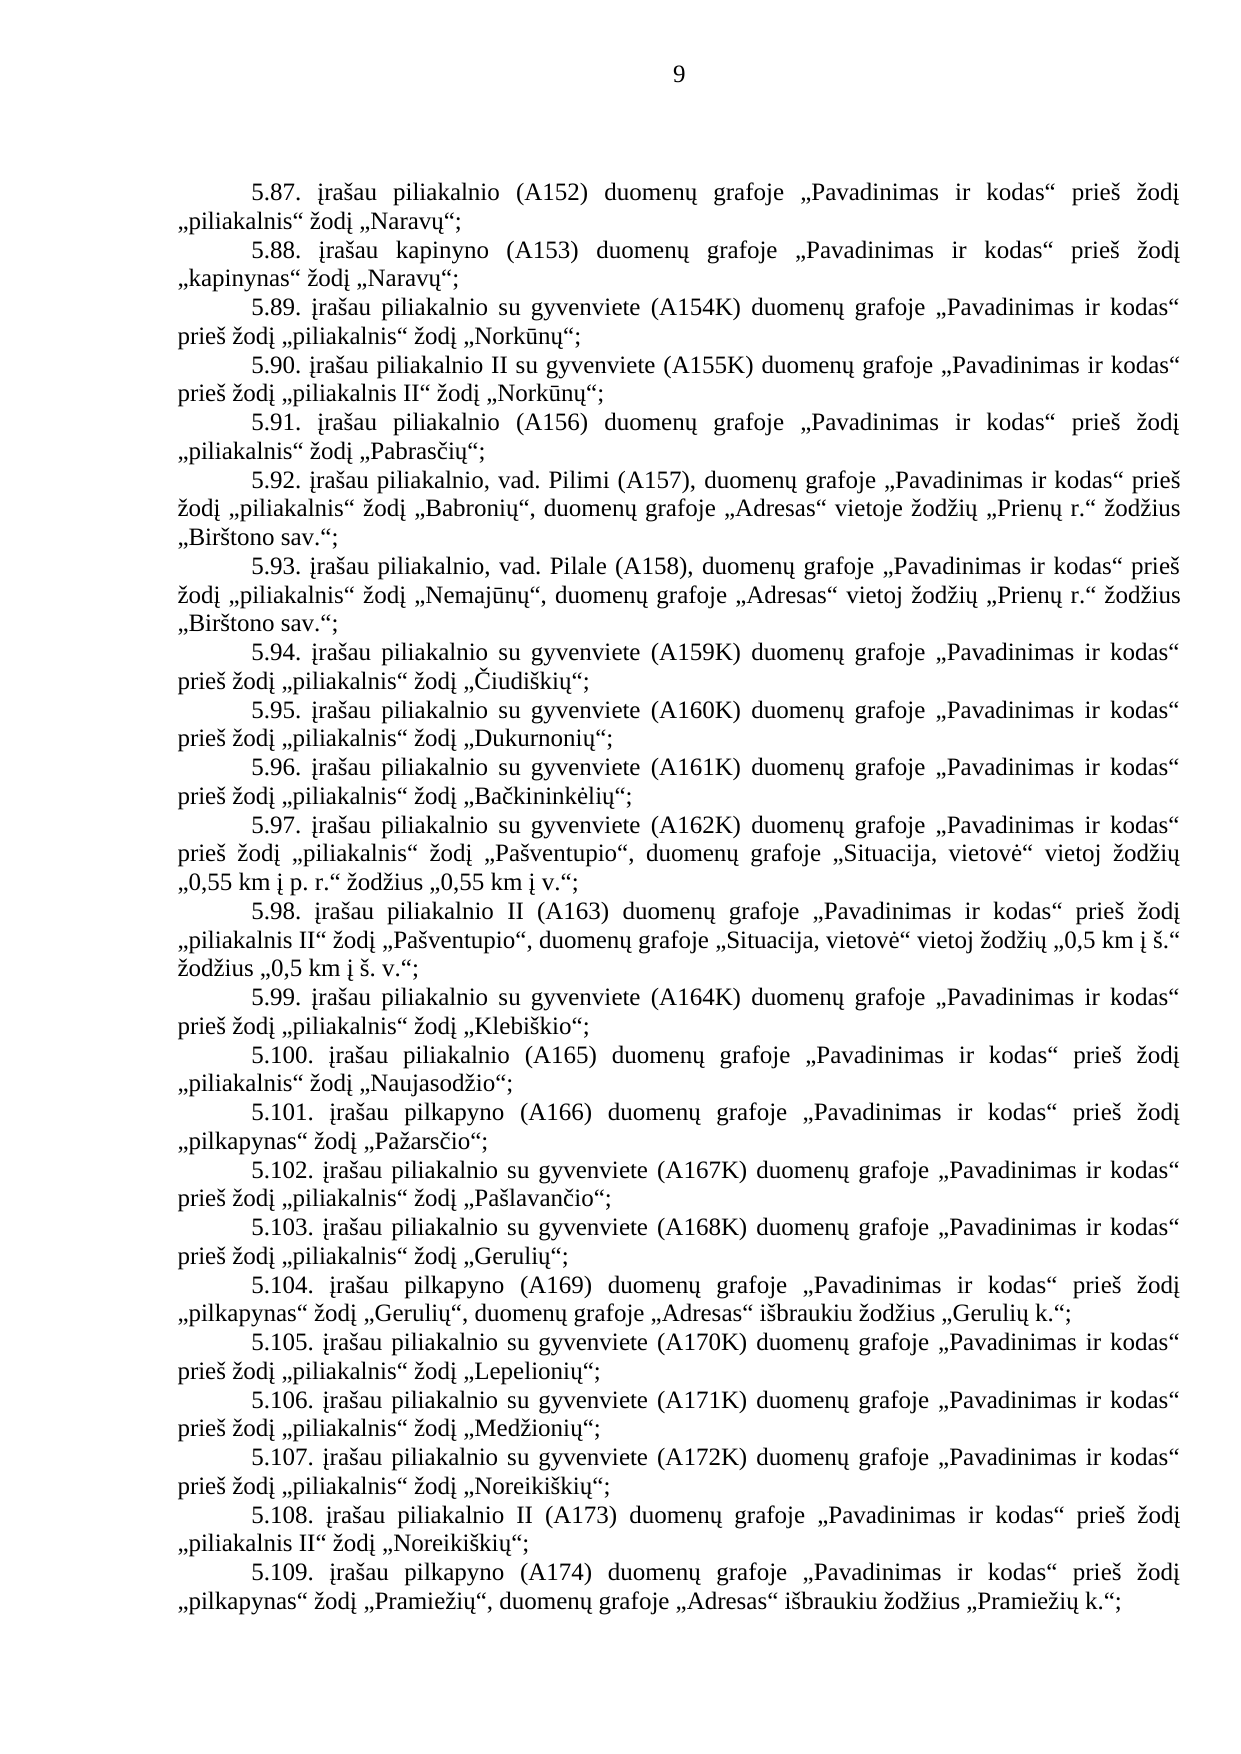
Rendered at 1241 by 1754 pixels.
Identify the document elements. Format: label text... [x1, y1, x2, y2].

text 5.109. įrašau pilkapyno (A174) duomenų grafoje „Pavadinimas ir kodas“ prieš žodį „pilkapynas“ žodį „Pramiežių“, duomenų grafoje „Adresas“ išbraukiu žodžius „Pramiežių k.“; [177, 1557, 1181, 1615]
text 5.106. įrašau piliakalnio su gyvenviete (A171K) duomenų grafoje „Pavadinimas ir kodas“ prieš žodį „piliakalnis“ žodį „Medžionių“; [177, 1385, 1181, 1442]
text 5.92. įrašau piliakalnio, vad. Pilimi (A157), duomenų grafoje „Pavadinimas ir kodas“ prieš žodį „piliakalnis“ žodį „Babronių“, duomenų grafoje „Adresas“ vietoje žodžių „Prienų r.“ žodžius „Birštono sav.“; [177, 465, 1181, 551]
text 5.104. įrašau pilkapyno (A169) duomenų grafoje „Pavadinimas ir kodas“ prieš žodį „pilkapynas“ žodį „Gerulių“, duomenų grafoje „Adresas“ išbraukiu žodžius „Gerulių k.“; [177, 1270, 1181, 1327]
text 5.99. įrašau piliakalnio su gyvenviete (A164K) duomenų grafoje „Pavadinimas ir kodas“ prieš žodį „piliakalnis“ žodį „Klebiškio“; [177, 982, 1181, 1040]
text 5.88. įrašau kapinyno (A153) duomenų grafoje „Pavadinimas ir kodas“ prieš žodį „kapinynas“ žodį „Naravų“; [177, 235, 1181, 292]
text 5.105. įrašau piliakalnio su gyvenviete (A170K) duomenų grafoje „Pavadinimas ir kodas“ prieš žodį „piliakalnis“ žodį „Lepelionių“; [177, 1327, 1181, 1385]
text 5.100. įrašau piliakalnio (A165) duomenų grafoje „Pavadinimas ir kodas“ prieš žodį „piliakalnis“ žodį „Naujasodžio“; [177, 1040, 1181, 1097]
text 5.90. įrašau piliakalnio II su gyvenviete (A155K) duomenų grafoje „Pavadinimas ir kodas“ prieš žodį „piliakalnis II“ žodį „Norkūnų“; [177, 350, 1181, 407]
text 5.102. įrašau piliakalnio su gyvenviete (A167K) duomenų grafoje „Pavadinimas ir kodas“ prieš žodį „piliakalnis“ žodį „Pašlavančio“; [177, 1155, 1181, 1212]
text 5.89. įrašau piliakalnio su gyvenviete (A154K) duomenų grafoje „Pavadinimas ir kodas“ prieš žodį „piliakalnis“ žodį „Norkūnų“; [177, 292, 1181, 350]
text 5.93. įrašau piliakalnio, vad. Pilale (A158), duomenų grafoje „Pavadinimas ir kodas“ prieš žodį „piliakalnis“ žodį „Nemajūnų“, duomenų grafoje „Adresas“ vietoj žodžių „Prienų r.“ žodžius „Birštono sav.“; [177, 551, 1181, 637]
text 5.95. įrašau piliakalnio su gyvenviete (A160K) duomenų grafoje „Pavadinimas ir kodas“ prieš žodį „piliakalnis“ žodį „Dukurnonių“; [177, 695, 1181, 752]
text 5.103. įrašau piliakalnio su gyvenviete (A168K) duomenų grafoje „Pavadinimas ir kodas“ prieš žodį „piliakalnis“ žodį „Gerulių“; [177, 1212, 1181, 1270]
text 5.96. įrašau piliakalnio su gyvenviete (A161K) duomenų grafoje „Pavadinimas ir kodas“ prieš žodį „piliakalnis“ žodį „Bačkininkėlių“; [177, 752, 1181, 810]
text 5.94. įrašau piliakalnio su gyvenviete (A159K) duomenų grafoje „Pavadinimas ir kodas“ prieš žodį „piliakalnis“ žodį „Čiudiškių“; [177, 637, 1181, 695]
text 5.91. įrašau piliakalnio (A156) duomenų grafoje „Pavadinimas ir kodas“ prieš žodį „piliakalnis“ žodį „Pabrasčių“; [177, 407, 1181, 465]
text 5.108. įrašau piliakalnio II (A173) duomenų grafoje „Pavadinimas ir kodas“ prieš žodį „piliakalnis II“ žodį „Noreikiškių“; [177, 1500, 1181, 1557]
text 5.98. įrašau piliakalnio II (A163) duomenų grafoje „Pavadinimas ir kodas“ prieš žodį „piliakalnis II“ žodį „Pašventupio“, duomenų grafoje „Situacija, vietovė“ vietoj žodžių „0,5 km į š.“ žodžius „0,5 km į š. v.“; [177, 896, 1181, 982]
text 5.101. įrašau pilkapyno (A166) duomenų grafoje „Pavadinimas ir kodas“ prieš žodį „pilkapynas“ žodį „Pažarsčio“; [177, 1097, 1181, 1155]
text 5.87. įrašau piliakalnio (A152) duomenų grafoje „Pavadinimas ir kodas“ prieš žodį „piliakalnis“ žodį „Naravų“; [177, 177, 1181, 235]
text 5.107. įrašau piliakalnio su gyvenviete (A172K) duomenų grafoje „Pavadinimas ir kodas“ prieš žodį „piliakalnis“ žodį „Noreikiškių“; [177, 1442, 1181, 1500]
text 5.97. įrašau piliakalnio su gyvenviete (A162K) duomenų grafoje „Pavadinimas ir kodas“ prieš žodį „piliakalnis“ žodį „Pašventupio“, duomenų grafoje „Situacija, vietovė“ vietoj žodžių „0,55 km į p. r.“ žodžius „0,55 km į v.“; [177, 810, 1181, 896]
